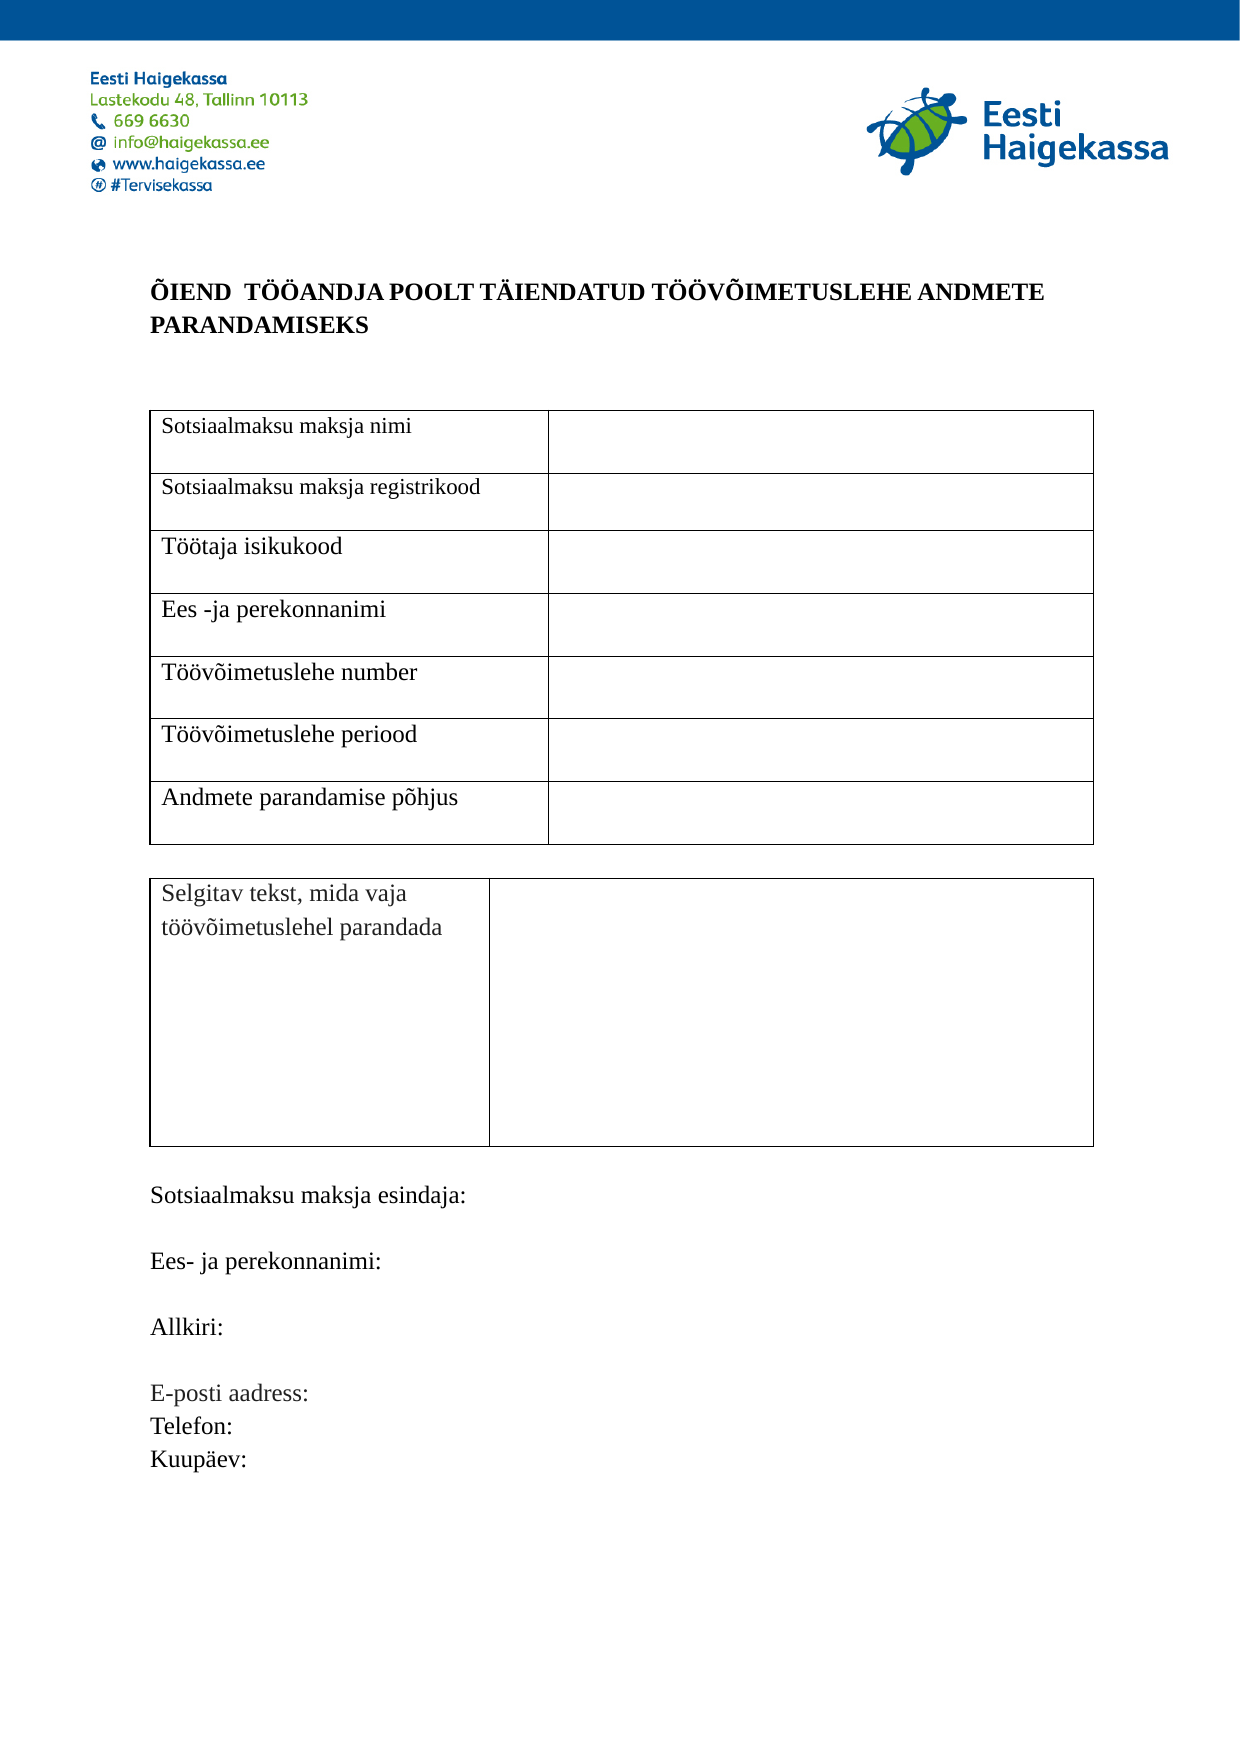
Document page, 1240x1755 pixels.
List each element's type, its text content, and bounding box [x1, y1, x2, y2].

table_cell Sotsiaalmaksu maksja registrikood [151, 474, 548, 530]
table_header Sotsiaalmaksu maksja nimi [151, 411, 548, 472]
table_cell Töötaja isikukood [151, 531, 548, 593]
table_header [549, 411, 1093, 472]
table_header [490, 879, 1093, 1146]
table_cell Ees -ja perekonnanimi [151, 594, 548, 656]
table_header Selgitav tekst, mida vaja töövõimetuslehel parandada [151, 879, 489, 1146]
picture [0, 0, 1240, 215]
table_cell Töövõimetuslehe periood [151, 719, 548, 781]
table_cell [549, 474, 1093, 530]
table_cell [549, 657, 1093, 718]
text Ees- ja perekonnanimi: [150, 1246, 1121, 1275]
text E-posti aadress: Telefon: [150, 1378, 1121, 1440]
table_cell [549, 531, 1093, 593]
table_cell [549, 719, 1093, 781]
text Kuupäev: [150, 1444, 1121, 1473]
table_cell Andmete parandamise põhjus [151, 782, 548, 843]
text Allkiri: [150, 1312, 1121, 1341]
table_cell [549, 782, 1093, 843]
text Sotsiaalmaksu maksja esindaja: [150, 1147, 1121, 1209]
table_cell Töövõimetuslehe number [151, 657, 548, 718]
text ÕIEND TÖÖANDJA POOLT TÄIENDATUD TÖÖVÕIMETUSLEHE ANDMETE PARANDAMISEKS [150, 277, 1121, 339]
table_cell [549, 594, 1093, 656]
